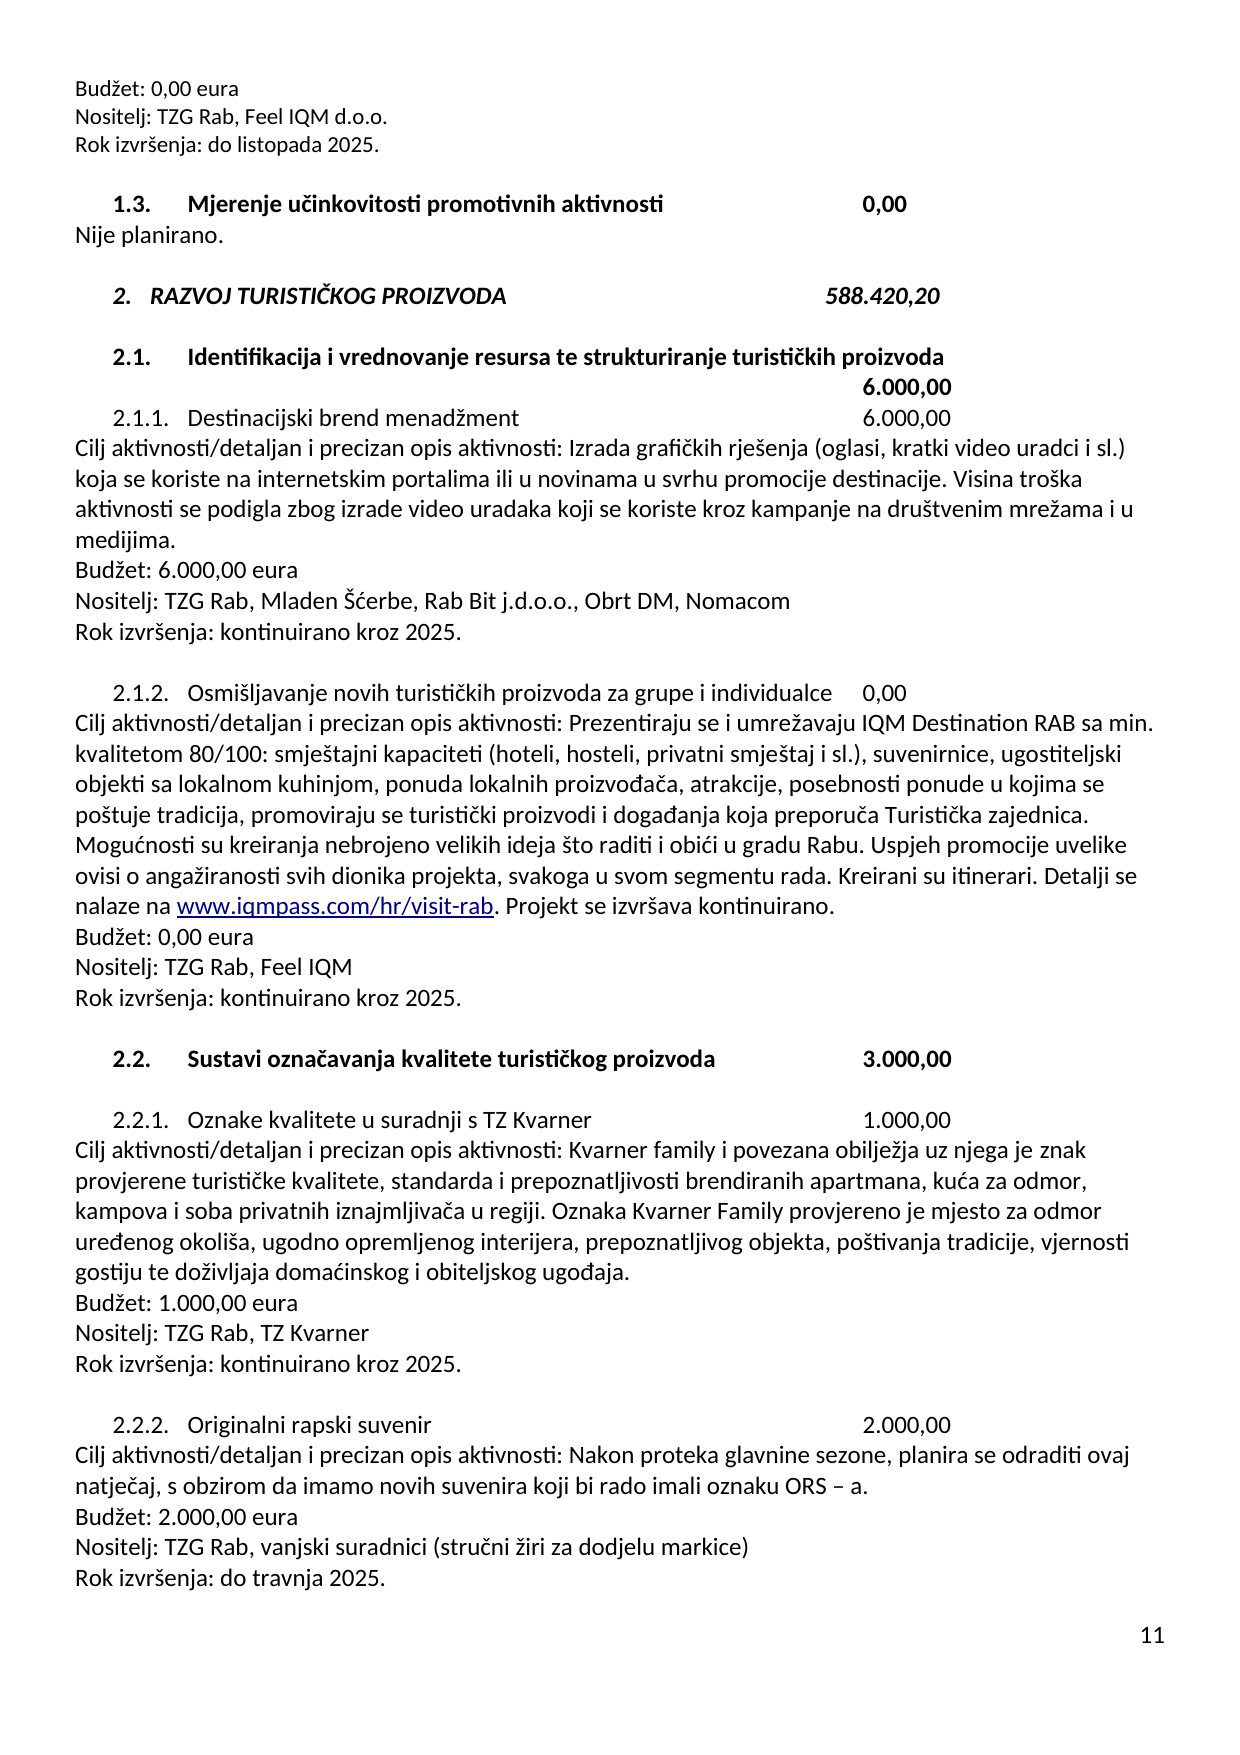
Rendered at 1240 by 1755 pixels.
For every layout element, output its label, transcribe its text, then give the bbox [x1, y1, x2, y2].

list Mjerenje učinkovitosti promotivnih aktivnosti 0,00 [112, 188, 1164, 219]
text Budžet: 2.000,00 eura [75, 1501, 1164, 1531]
text Budžet: 0,00 eura [75, 921, 1164, 951]
text Nije planirano. [75, 219, 1164, 249]
list Oznake kvalitete u suradnji s TZ Kvarner 1.000,00 [112, 1104, 1164, 1134]
text Nositelj: TZG Rab, Feel IQM [75, 951, 1164, 982]
text Cilj aktivnosti/detaljan i precizan opis aktivnosti: Kvarner family i povezana obilježja uz njega je znak provjerene turističke kvalitete, standarda i prepoznatljivosti brendiranih apartmana, kuća za odmor, kampova i soba privatnih iznajmljivača u regiji. Oznaka Kvarner Family provjereno je mjesto za odmor uređenog okoliša, ugodno opremljenog interijera, prepoznatljivog objekta, poštivanja tradicije, vjernosti gostiju te doživljaja domaćinskog i obiteljskog ugođaja. [75, 1134, 1164, 1287]
text Nositelj: TZG Rab, Mladen Šćerbe, Rab Bit j.d.o.o., Obrt DM, Nomacom [75, 585, 1164, 616]
text Budžet: 0,00 eura [75, 74, 1164, 102]
text Rok izvršenja: do listopada 2025. [75, 130, 1164, 158]
text Rok izvršenja: kontinuirano kroz 2025. [75, 1348, 1164, 1379]
list RAZVOJ TURISTIČKOG PROIZVODA 588.420,20 [112, 280, 1164, 310]
list Identifikacija i vrednovanje resursa te strukturiranje turističkih proizvoda 6.000,00 [112, 341, 1164, 402]
text Cilj aktivnosti/detaljan i precizan opis aktivnosti: Prezentiraju se i umrežavaju IQM Destination RAB sa min. kvalitetom 80/100: smještajni kapaciteti (hoteli, hosteli, privatni smještaj i sl.), suvenirnice, ugostiteljski objekti sa lokalnom kuhinjom, ponuda lokalnih proizvođača, atrakcije, posebnosti ponude u kojima se poštuje tradicija, promoviraju se turistički proizvodi i događanja koja preporuča Turistička zajednica. Mogućnosti su kreiranja nebrojeno velikih ideja što raditi i obići u gradu Rabu. Uspjeh promocije uvelike ovisi o angažiranosti svih dionika projekta, svakoga u svom segmentu rada. Kreirani su itinerari. Detalji se nalaze na www.iqmpass.com/hr/visit-rab. Projekt se izvršava kontinuirano. [75, 707, 1164, 921]
text Nositelj: TZG Rab, vanjski suradnici (stručni žiri za dodjelu markice) [75, 1531, 1164, 1562]
list Sustavi označavanja kvalitete turističkog proizvoda 3.000,00 [112, 1043, 1164, 1073]
text Budžet: 6.000,00 eura [75, 554, 1164, 585]
text Cilj aktivnosti/detaljan i precizan opis aktivnosti: Nakon proteka glavnine sezone, planira se odraditi ovaj natječaj, s obzirom da imamo novih suvenira koji bi rado imali oznaku ORS – a. [75, 1440, 1164, 1501]
text Cilj aktivnosti/detaljan i precizan opis aktivnosti: Izrada grafičkih rješenja (oglasi, kratki video uradci i sl.) koja se koriste na internetskim portalima ili u novinama u svrhu promocije destinacije. Visina troška aktivnosti se podigla zbog izrade video uradaka koji se koriste kroz kampanje na društvenim mrežama i u medijima. [75, 432, 1164, 554]
text Rok izvršenja: kontinuirano kroz 2025. [75, 616, 1164, 646]
text Budžet: 1.000,00 eura [75, 1287, 1164, 1318]
text Nositelj: TZG Rab, Feel IQM d.o.o. [75, 102, 1164, 130]
list Osmišljavanje novih turističkih proizvoda za grupe i individualce 0,00 [112, 677, 1164, 707]
list Originalni rapski suvenir 2.000,00 [112, 1409, 1164, 1440]
text Nositelj: TZG Rab, TZ Kvarner [75, 1318, 1164, 1348]
text Rok izvršenja: do travnja 2025. [75, 1562, 1164, 1592]
text Rok izvršenja: kontinuirano kroz 2025. [75, 982, 1164, 1012]
list Destinacijski brend menadžment 6.000,00 [112, 402, 1164, 432]
